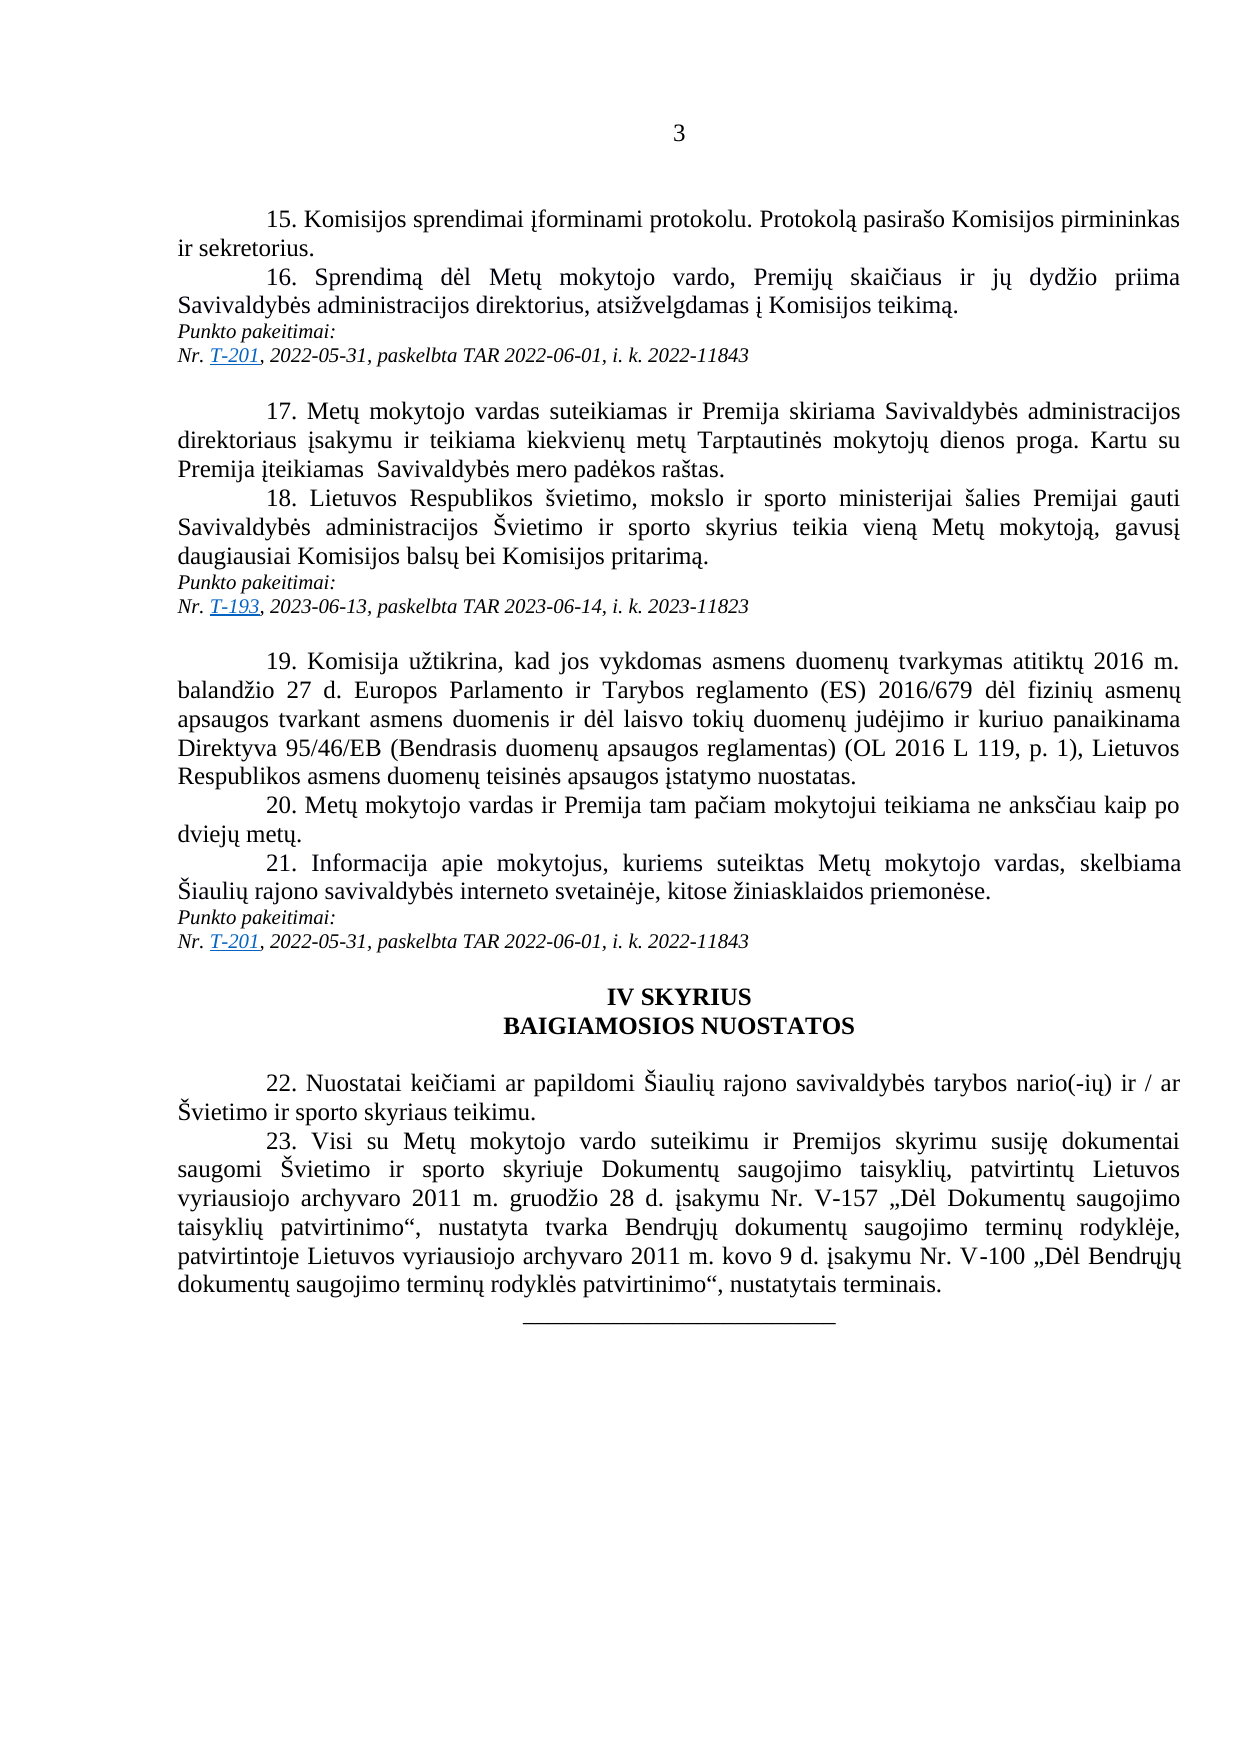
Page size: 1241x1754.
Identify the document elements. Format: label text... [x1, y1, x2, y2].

text 19. Komisija užtikrina, kad jos vykdomas asmens duomenų tvarkymas atitiktų 2016 m. balandžio 27 d. Europos Parlamento ir Tarybos reglamento (ES) 2016/679 dėl fizinių asmenų apsaugos tvarkant asmens duomenis ir dėl laisvo tokių duomenų judėjimo ir kuriuo panaikinama Direktyva 95/46/EB (Bendrasis duomenų apsaugos reglamentas) (OL 2016 L 119, p. 1), Lietuvos Respublikos asmens duomenų teisinės apsaugos įstatymo nuostatas. [177, 646, 1181, 790]
text 21. Informacija apie mokytojus, kuriems suteiktas Metų mokytojo vardas, skelbiama Šiaulių rajono savivaldybės interneto svetainėje, kitose žiniasklaidos priemonėse. [177, 848, 1181, 905]
text 23. Visi su Metų mokytojo vardo suteikimu ir Premijos skyrimu susiję dokumentai saugomi Švietimo ir sporto skyriuje Dokumentų saugojimo taisyklių, patvirtintų Lietuvos vyriausiojo archyvaro 2011 m. gruodžio 28 d. įsakymu Nr. V-157 „Dėl Dokumentų saugojimo taisyklių patvirtinimo“, nustatyta tvarka Bendrųjų dokumentų saugojimo terminų rodyklėje, patvirtintoje Lietuvos vyriausiojo archyvaro 2011 m. kovo 9 d. įsakymu Nr. V‑100 „Dėl Bendrųjų dokumentų saugojimo terminų rodyklės patvirtinimo“, nustatytais terminais. [177, 1126, 1181, 1298]
text Nr. T-201, 2022-05-31, paskelbta TAR 2022-06-01, i. k. 2022-11843 [177, 343, 1181, 367]
text IV SKYRIUS [177, 982, 1181, 1011]
text Nr. T-193, 2023-06-13, paskelbta TAR 2023-06-14, i. k. 2023-11823 [177, 594, 1181, 618]
text Punkto pakeitimai: [177, 905, 1181, 929]
text BAIGIAMOSIOS NUOSTATOS [177, 1011, 1181, 1039]
text 16. Sprendimą dėl Metų mokytojo vardo, Premijų skaičiaus ir jų dydžio priima Savivaldybės administracijos direktorius, atsižvelgdamas į Komisijos teikimą. [177, 262, 1181, 319]
text 17. Metų mokytojo vardas suteikiamas ir Premija skiriama Savivaldybės administracijos direktoriaus įsakymu ir teikiama kiekvienų metų Tarptautinės mokytojų dienos proga. Kartu su Premija įteikiamas Savivaldybės mero padėkos raštas. [177, 396, 1181, 483]
text Nr. T-201, 2022-05-31, paskelbta TAR 2022-06-01, i. k. 2022-11843 [177, 929, 1181, 953]
text 15. Komisijos sprendimai įforminami protokolu. Protokolą pasirašo Komisijos pirmininkas ir sekretorius. [177, 204, 1181, 262]
text Punkto pakeitimai: [177, 569, 1181, 594]
text 20. Metų mokytojo vardas ir Premija tam pačiam mokytojui teikiama ne anksčiau kaip po dviejų metų. [177, 790, 1181, 848]
text 22. Nuostatai keičiami ar papildomi Šiaulių rajono savivaldybės tarybos nario(-ių) ir / ar Švietimo ir sporto skyriaus teikimu. [177, 1068, 1181, 1126]
text _________________________ [177, 1298, 1181, 1327]
text 18. Lietuvos Respublikos švietimo, mokslo ir sporto ministerijai šalies Premijai gauti Savivaldybės administracijos Švietimo ir sporto skyrius teikia vieną Metų mokytoją, gavusį daugiausiai Komisijos balsų bei Komisijos pritarimą. [177, 483, 1181, 569]
text Punkto pakeitimai: [177, 319, 1181, 343]
